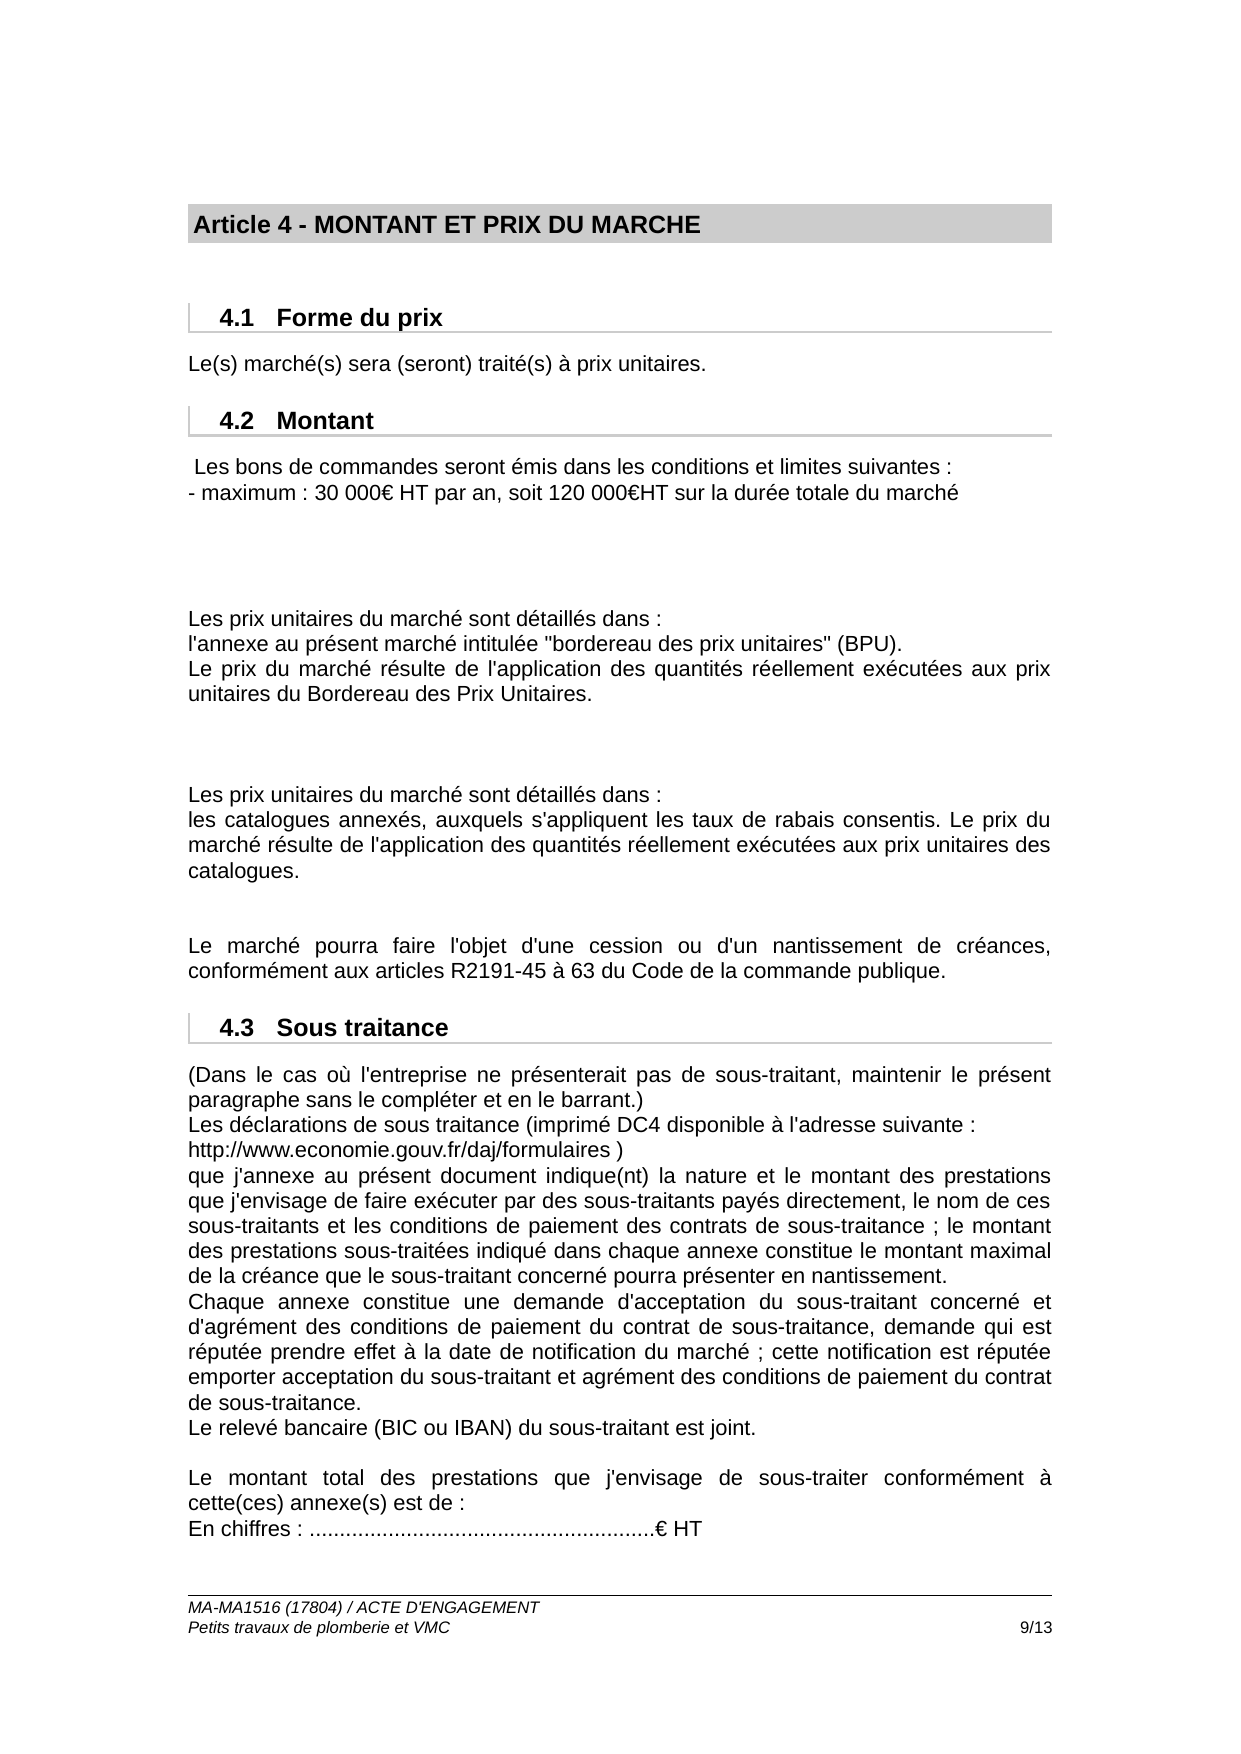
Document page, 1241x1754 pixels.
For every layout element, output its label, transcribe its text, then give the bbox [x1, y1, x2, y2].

text Le(s) marché(s) sera (seront) traité(s) à prix unitaires. [188, 351, 1052, 376]
text Chaque annexe constitue une demande d'acceptation du sous-traitant concerné et d'agrément des conditions de paiement du contrat de sous-traitance, demande qui est réputée prendre effet à la date de notification du marché ; cette notification est réputée emporter acceptation du sous-traitant et agrément des conditions de paiement du contrat de sous-traitance. [188, 1288, 1052, 1414]
text Les bons de commandes seront émis dans les conditions et limites suivantes : [188, 454, 1052, 479]
subtitle Forme du prix [188, 302, 1052, 331]
text l'annexe au présent marché intitulée "bordereau des prix unitaires" (BPU). [188, 631, 1052, 656]
text Le montant total des prestations que j'envisage de sous-traiter conformément à cette(ces) annexe(s) est de : [188, 1465, 1052, 1515]
subtitle Montant [190, 406, 1052, 434]
text Le relevé bancaire (BIC ou IBAN) du sous-traitant est joint. [188, 1414, 1052, 1440]
text Les prix unitaires du marché sont détaillés dans : [188, 606, 1052, 631]
text En chiffres : .........................................................€ HT [188, 1515, 1052, 1541]
text http://www.economie.gouv.fr/daj/formulaires ) [188, 1137, 1052, 1162]
text les catalogues annexés, auxquels s'appliquent les taux de rabais consentis. Le prix du marché résulte de l'application des quantités réellement exécutées aux prix unitaires des catalogues. [188, 807, 1052, 883]
text Le marché pourra faire l'objet d'une cession ou d'un nantissement de créances, conformément aux articles R2191-45 à 63 du Code de la commande publique. [188, 933, 1052, 984]
text que j'annexe au présent document indique(nt) la nature et le montant des prestations que j'envisage de faire exécuter par des sous-traitants payés directement, le nom de ces sous-traitants et les conditions de paiement des contrats de sous-traitance ; le montant des prestations sous-traitées indiqué dans chaque annexe constitue le montant maximal de la créance que le sous-traitant concerné pourra présenter en nantissement. [188, 1162, 1052, 1288]
subtitle MONTANT ET PRIX DU MARCHE [190, 207, 1050, 241]
text - maximum : 30 000€ HT par an, soit 120 000€HT sur la durée totale du marché [188, 479, 1052, 505]
subtitle Sous traitance [190, 1013, 1052, 1042]
text Les prix unitaires du marché sont détaillés dans : [188, 782, 1052, 807]
text (Dans le cas où l'entreprise ne présenterait pas de sous-traitant, maintenir le présent paragraphe sans le compléter et en le barrant.) [188, 1062, 1052, 1112]
text Les déclarations de sous traitance (imprimé DC4 disponible à l'adresse suivante : [188, 1112, 1052, 1137]
text Le prix du marché résulte de l'application des quantités réellement exécutées aux prix unitaires du Bordereau des Prix Unitaires. [188, 656, 1052, 706]
